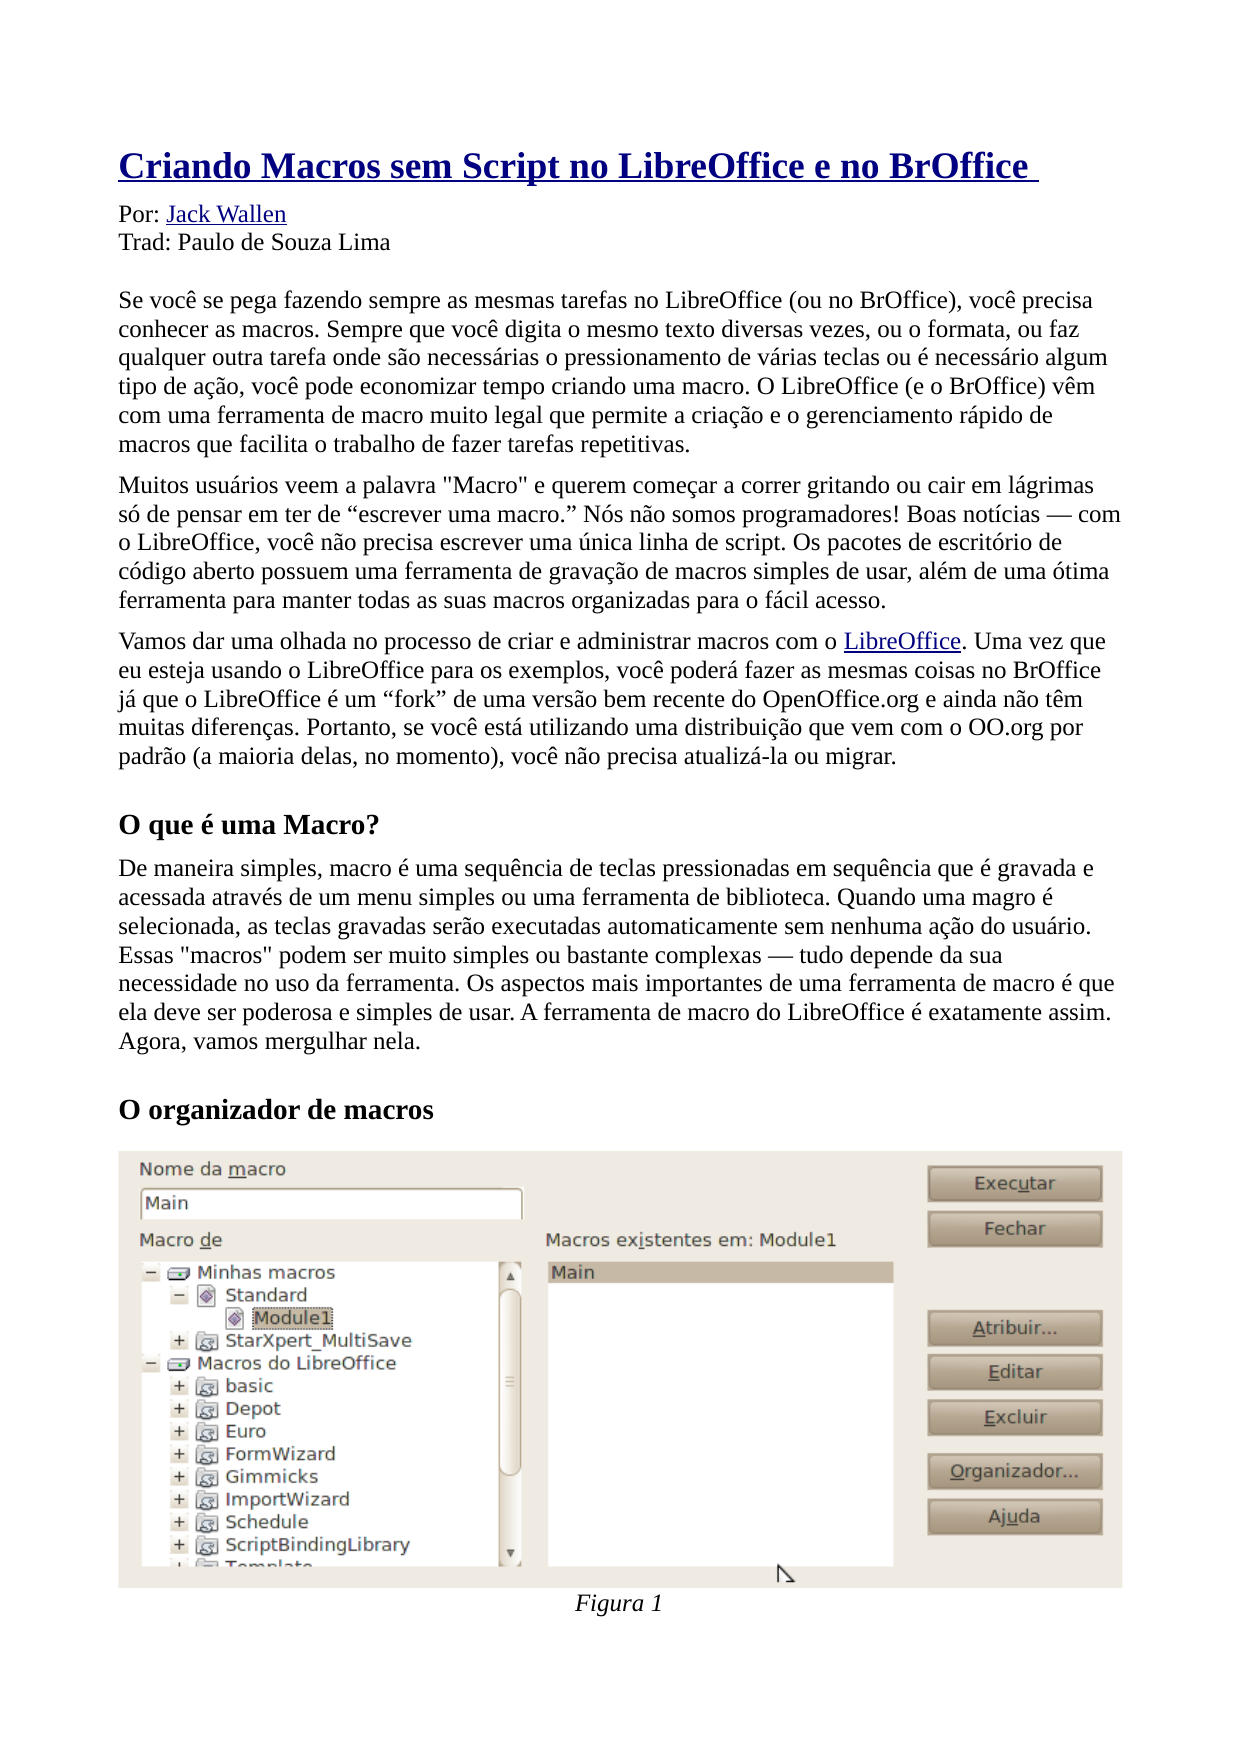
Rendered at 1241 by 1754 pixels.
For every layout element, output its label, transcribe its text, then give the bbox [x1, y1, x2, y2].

subtitle O que é uma Macro? [118, 807, 1122, 841]
text Vamos dar uma olhada no processo de criar e administrar macros com o LibreOffice. Uma vez que eu esteja usando o LibreOffice para os exemplos, você poderá fazer as mesmas coisas no BrOffice já que o LibreOffice é um “fork” de uma versão bem recente do OpenOffice.org e ainda não têm muitas diferenças. Portanto, se você está utilizando uma distribuição que vem com o OO.org por padrão (a maioria delas, no momento), você não precisa atualizá-la ou migrar. [118, 626, 1122, 770]
text Trad: Paulo de Souza Lima [118, 227, 1122, 256]
text De maneira simples, macro é uma sequência de teclas pressionadas em sequência que é gravada e acessada através de um menu simples ou uma ferramenta de biblioteca. Quando uma magro é selecionada, as teclas gravadas serão executadas automaticamente sem nenhuma ação do usuário. Essas "macros" podem ser muito simples ou bastante complexas — tudo depende da sua necessidade no uso da ferramenta. Os aspectos mais importantes de uma ferramenta de macro é que ela deve ser poderosa e simples de usar. A ferramenta de macro do LibreOffice é exatamente assim. Agora, vamos mergulhar nela. [118, 853, 1122, 1055]
subtitle O organizador de macros [118, 1092, 1122, 1126]
picture [118, 1151, 1123, 1588]
text Muitos usuários veem a palavra "Macro" e querem começar a correr gritando ou cair em lágrimas só de pensar em ter de “escrever uma macro.” Nós não somos programadores! Boas notícias — com o LibreOffice, você não precisa escrever uma única linha de script. Os pacotes de escritório de código aberto possuem uma ferramenta de gravação de macros simples de usar, além de uma ótima ferramenta para manter todas as suas macros organizadas para o fácil acesso. [118, 470, 1122, 614]
text Figura 1 [118, 1588, 1122, 1617]
subtitle Criando Macros sem Script no LibreOffice e no BrOffice [118, 143, 1122, 186]
text Por: Jack Wallen [118, 199, 1122, 227]
text Se você se pega fazendo sempre as mesmas tarefas no LibreOffice (ou no BrOffice), você precisa conhecer as macros. Sempre que você digita o mesmo texto diversas vezes, ou o formata, ou faz qualquer outra tarefa onde são necessárias o pressionamento de várias teclas ou é necessário algum tipo de ação, você pode economizar tempo criando uma macro. O LibreOffice (e o BrOffice) vêm com uma ferramenta de macro muito legal que permite a criação e o gerenciamento rápido de macros que facilita o trabalho de fazer tarefas repetitivas. [118, 285, 1122, 457]
